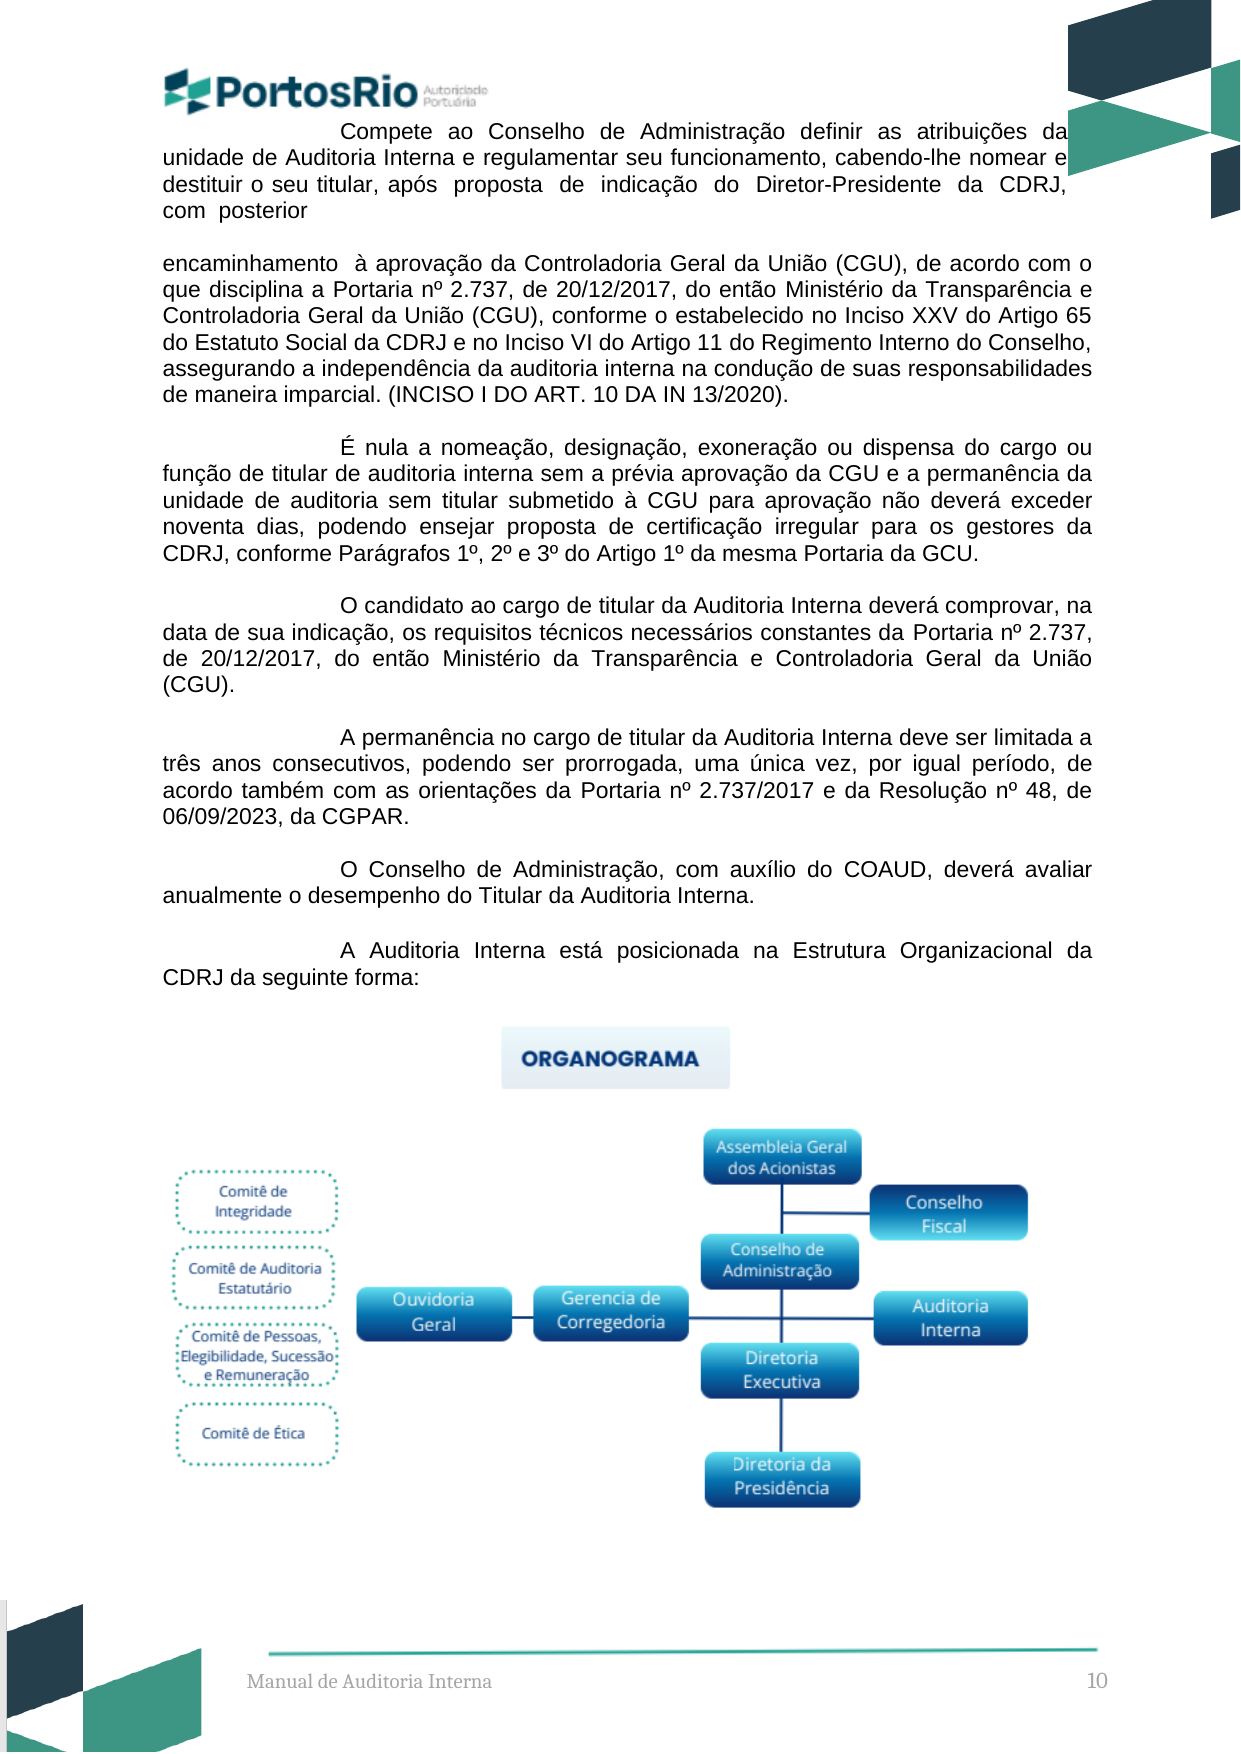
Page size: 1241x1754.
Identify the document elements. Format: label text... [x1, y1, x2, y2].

text Compete ao Conselho de Administração definir as atribuições da unidade de Auditoria Interna e regulamentar seu funcionamento, cabendo-lhe nomear e destituir o seu titular, após proposta de indicação do Diretor-Presidente da CDRJ, com posterior [162, 118, 1093, 223]
text O candidato ao cargo de titular da Auditoria Interna deverá comprovar, na data de sua indicação, os requisitos técnicos necessários constantes da Portaria nº 2.737, de 20/12/2017, do então Ministério da Transparência e Controladoria Geral da União (CGU). [162, 592, 1093, 698]
text A permanência no cargo de titular da Auditoria Interna deve ser limitada a três anos consecutivos, podendo ser prorrogada, uma única vez, por igual período, de acordo também com as orientações da Portaria nº 2.737/2017 e da Resolução nº 48, de 06/09/2023, da CGPAR. [162, 724, 1093, 829]
text A Auditoria Interna está posicionada na Estrutura Organizacional da CDRJ da seguinte forma: [162, 937, 1093, 990]
text encaminhamento à aprovação da Controladoria Geral da União (CGU), de acordo com o que disciplina a Portaria nº 2.737, de 20/12/2017, do então Ministério da Transparência e Controladoria Geral da União (CGU), conforme o estabelecido no Inciso XXV do Artigo 65 do Estatuto Social da CDRJ e no Inciso VI do Artigo 11 do Regimento Interno do Conselho, assegurando a independência da auditoria interna na condução de suas responsabilidades de maneira imparcial. (INCISO I DO ART. 10 DA IN 13/2020). [162, 249, 1093, 408]
text É nula a nomeação, designação, exoneração ou dispensa do cargo ou função de titular de auditoria interna sem a prévia aprovação da CGU e a permanência da unidade de auditoria sem titular submetido à CGU para aprovação não deverá exceder noventa dias, podendo ensejar proposta de certificação irregular para os gestores da CDRJ, conforme Parágrafos 1º, 2º e 3º do Artigo 1º da mesma Portaria da GCU. [162, 434, 1093, 566]
text O Conselho de Administração, com auxílio do COAUD, deverá avaliar anualmente o desempenho do Titular da Auditoria Interna. [162, 856, 1093, 908]
